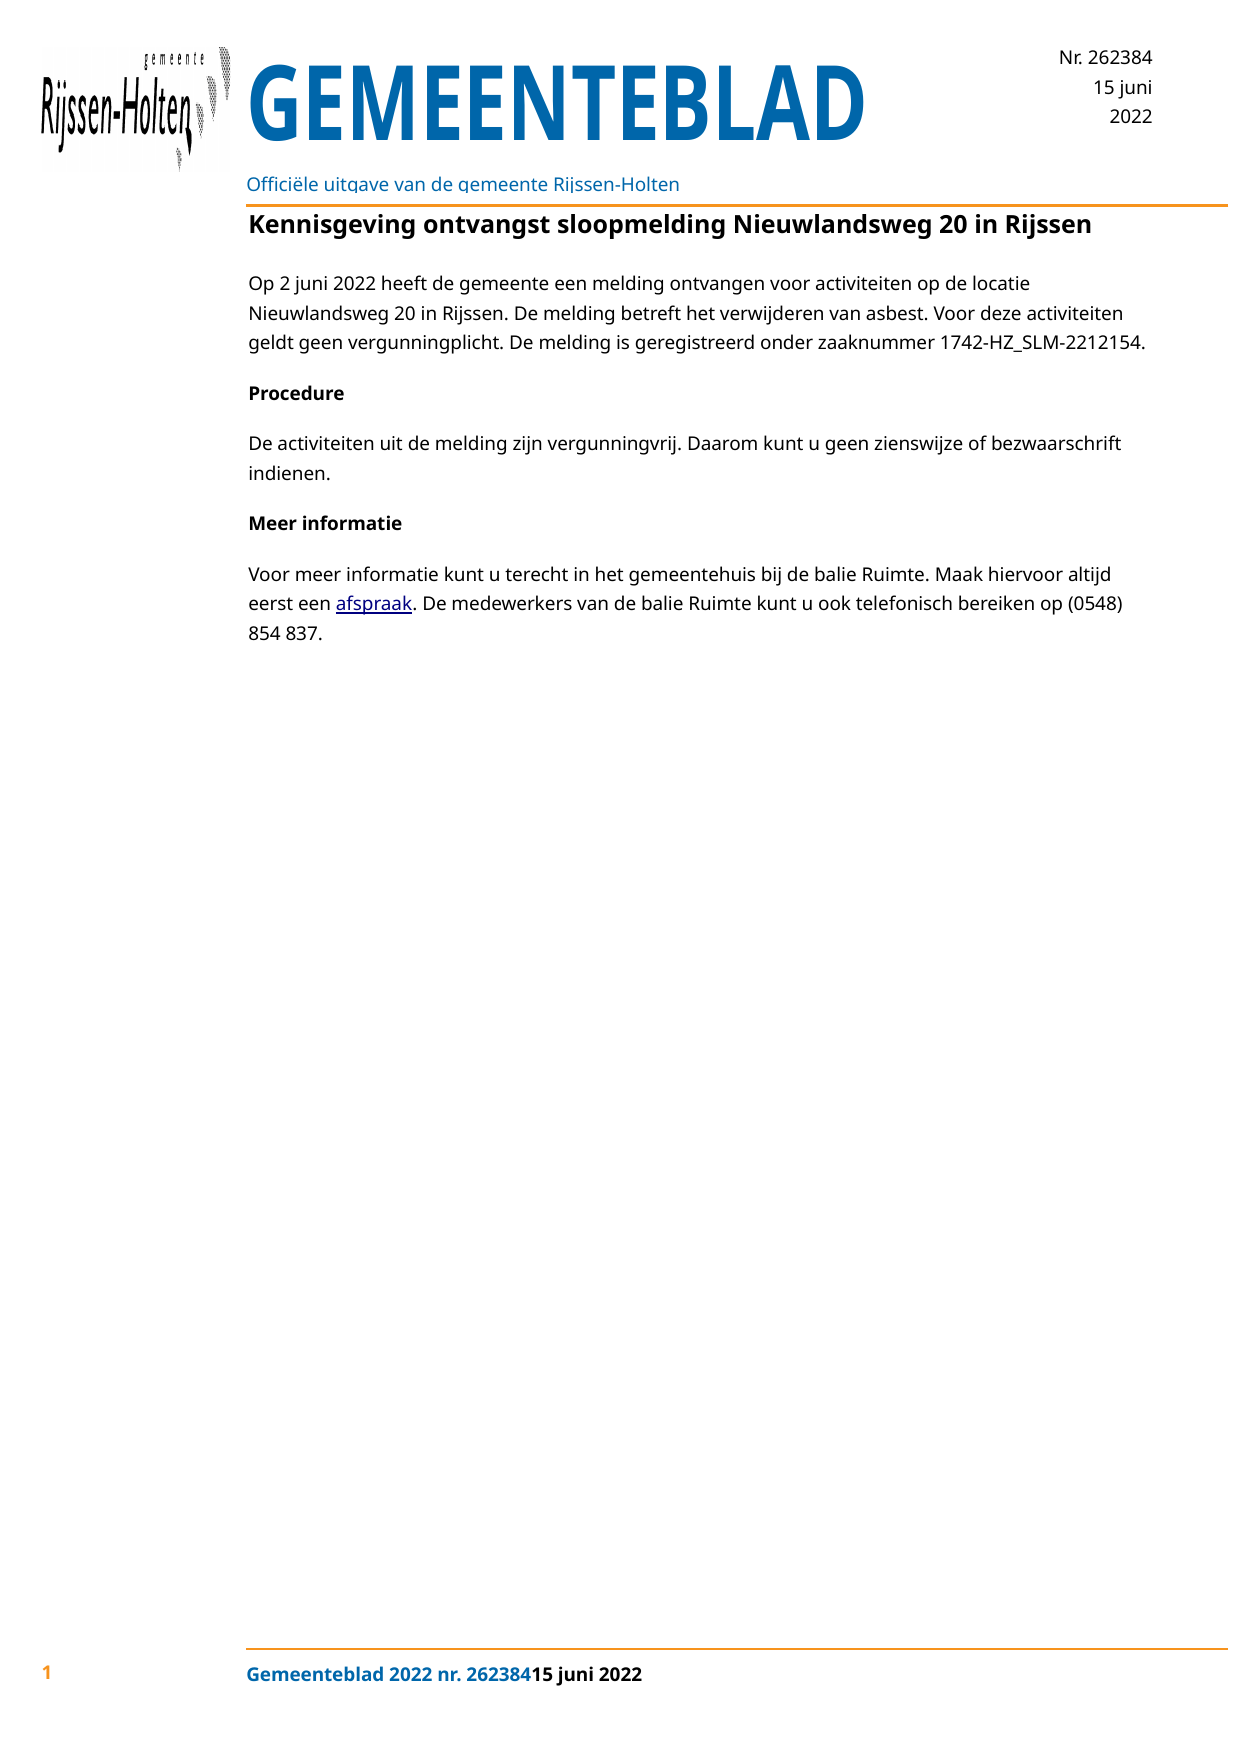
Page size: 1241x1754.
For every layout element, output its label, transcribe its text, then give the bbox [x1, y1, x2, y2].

text Kennisgeving ontvangst sloopmelding Nieuwlandsweg 20 in Rijssen [248, 207, 1152, 241]
text Procedure [248, 380, 1152, 406]
text De activiteiten uit de melding zijn vergunningvrij. Daarom kunt u geen zienswijze of bezwaarschrift indienen. [248, 430, 1152, 486]
text Meer informatie [248, 510, 1152, 536]
text Op 2 juni 2022 heeft de gemeente een melding ontvangen voor activiteiten op de locatie Nieuwlandsweg 20 in Rijssen. De melding betreft het verwijderen van asbest. Voor deze activiteiten geldt geen vergunningplicht. De melding is geregistreerd onder zaaknummer 1742-HZ_SLM-2212154. [248, 270, 1152, 355]
picture [41, 47, 231, 172]
text Voor meer informatie kunt u terecht in het gemeentehuis bij de balie Ruimte. Maak hiervoor altijd eerst een afspraak. De medewerkers van de balie Ruimte kunt u ook telefonisch bereiken op (0548) 854 837. [248, 561, 1152, 646]
